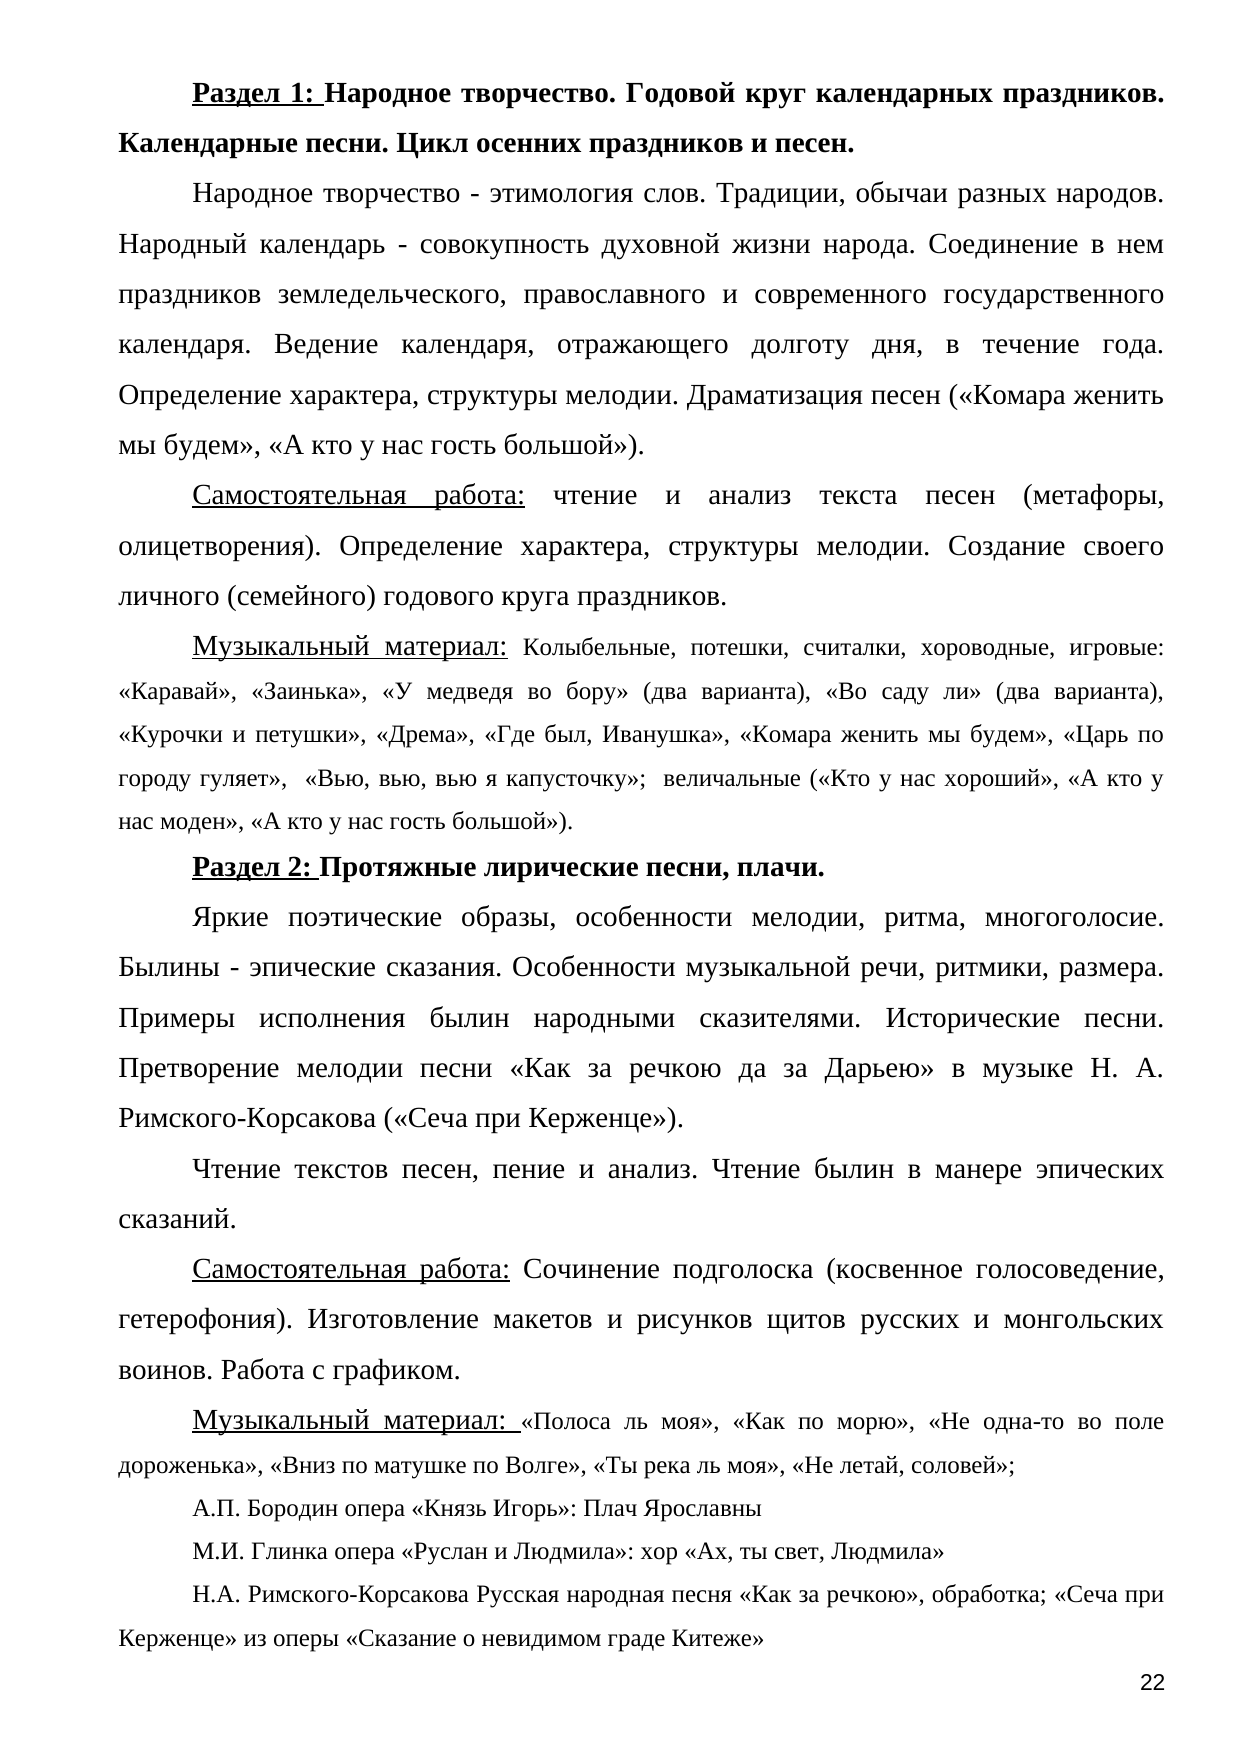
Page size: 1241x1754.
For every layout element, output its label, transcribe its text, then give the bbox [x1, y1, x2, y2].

text Самостоятельная работа: чтение и анализ текста песен (метафоры, олицетворения). Определение характера, структуры мелодии. Создание своего личного (семейного) годового круга праздников. [118, 477, 1165, 612]
text Н.А. Римского-Корсакова Русская народная песня «Как за речкою», обработка; «Сеча при Керженце» из оперы «Сказание о невидимом граде Китеже» [118, 1579, 1165, 1651]
text А.П. Бородин опера «Князь Игорь»: Плач Ярославны [118, 1493, 1165, 1522]
text Самостоятельная работа: Сочинение подголоска (косвенное голосоведение, гетерофония). Изготовление макетов и рисунков щитов русских и монгольских воинов. Работа с графиком. [118, 1251, 1165, 1386]
text Народное творчество - этимология слов. Традиции, обычаи разных народов. Народный календарь - совокупность духовной жизни народа. Соединение в нем праздников земледельческого, православного и современного государственного календаря. Ведение календаря, отражающего долготу дня, в течение года. Определение характера, структуры мелодии. Драматизация песен («Комара женить мы будем», «А кто у нас гость большой»). [118, 176, 1165, 461]
text Раздел 1: Народное творчество. Годовой круг календарных праздников. Календарные песни. Цикл осенних праздников и песен. [118, 75, 1165, 159]
text Чтение текстов песен, пение и анализ. Чтение былин в манере эпических сказаний. [118, 1151, 1165, 1234]
text Музыкальный материал: «Полоса ль моя», «Как по морю», «Не одна-то во поле дороженька», «Вниз по матушке по Волге», «Ты река ль моя», «Не летай, соловей»; [118, 1402, 1165, 1479]
text Раздел 2: Протяжные лирические песни, плачи. [118, 849, 1165, 882]
text Музыкальный материал: Колыбельные, потешки, считалки, хороводные, игровые: «Каравай», «Заинька», «У медведя во бору» (два варианта), «Во саду ли» (два варианта), «Курочки и петушки», «Дрема», «Где был, Иванушка», «Комара женить мы будем», «Царь по городу гуляет», «Вью, вью, вью я капусточку»; величальные («Кто у нас хороший», «А кто у нас моден», «А кто у нас гость большой»). [118, 628, 1165, 834]
text Яркие поэтические образы, особенности мелодии, ритма, многоголосие. Былины - эпические сказания. Особенности музыкальной речи, ритмики, размера. Примеры исполнения былин народными сказителями. Исторические песни. Претворение мелодии песни «Как за речкою да за Дарьею» в музыке Н. А. Римского-Корсакова («Сеча при Керженце»). [118, 899, 1165, 1134]
text М.И. Глинка опера «Руслан и Людмила»: хор «Ах, ты свет, Людмила» [118, 1536, 1165, 1565]
